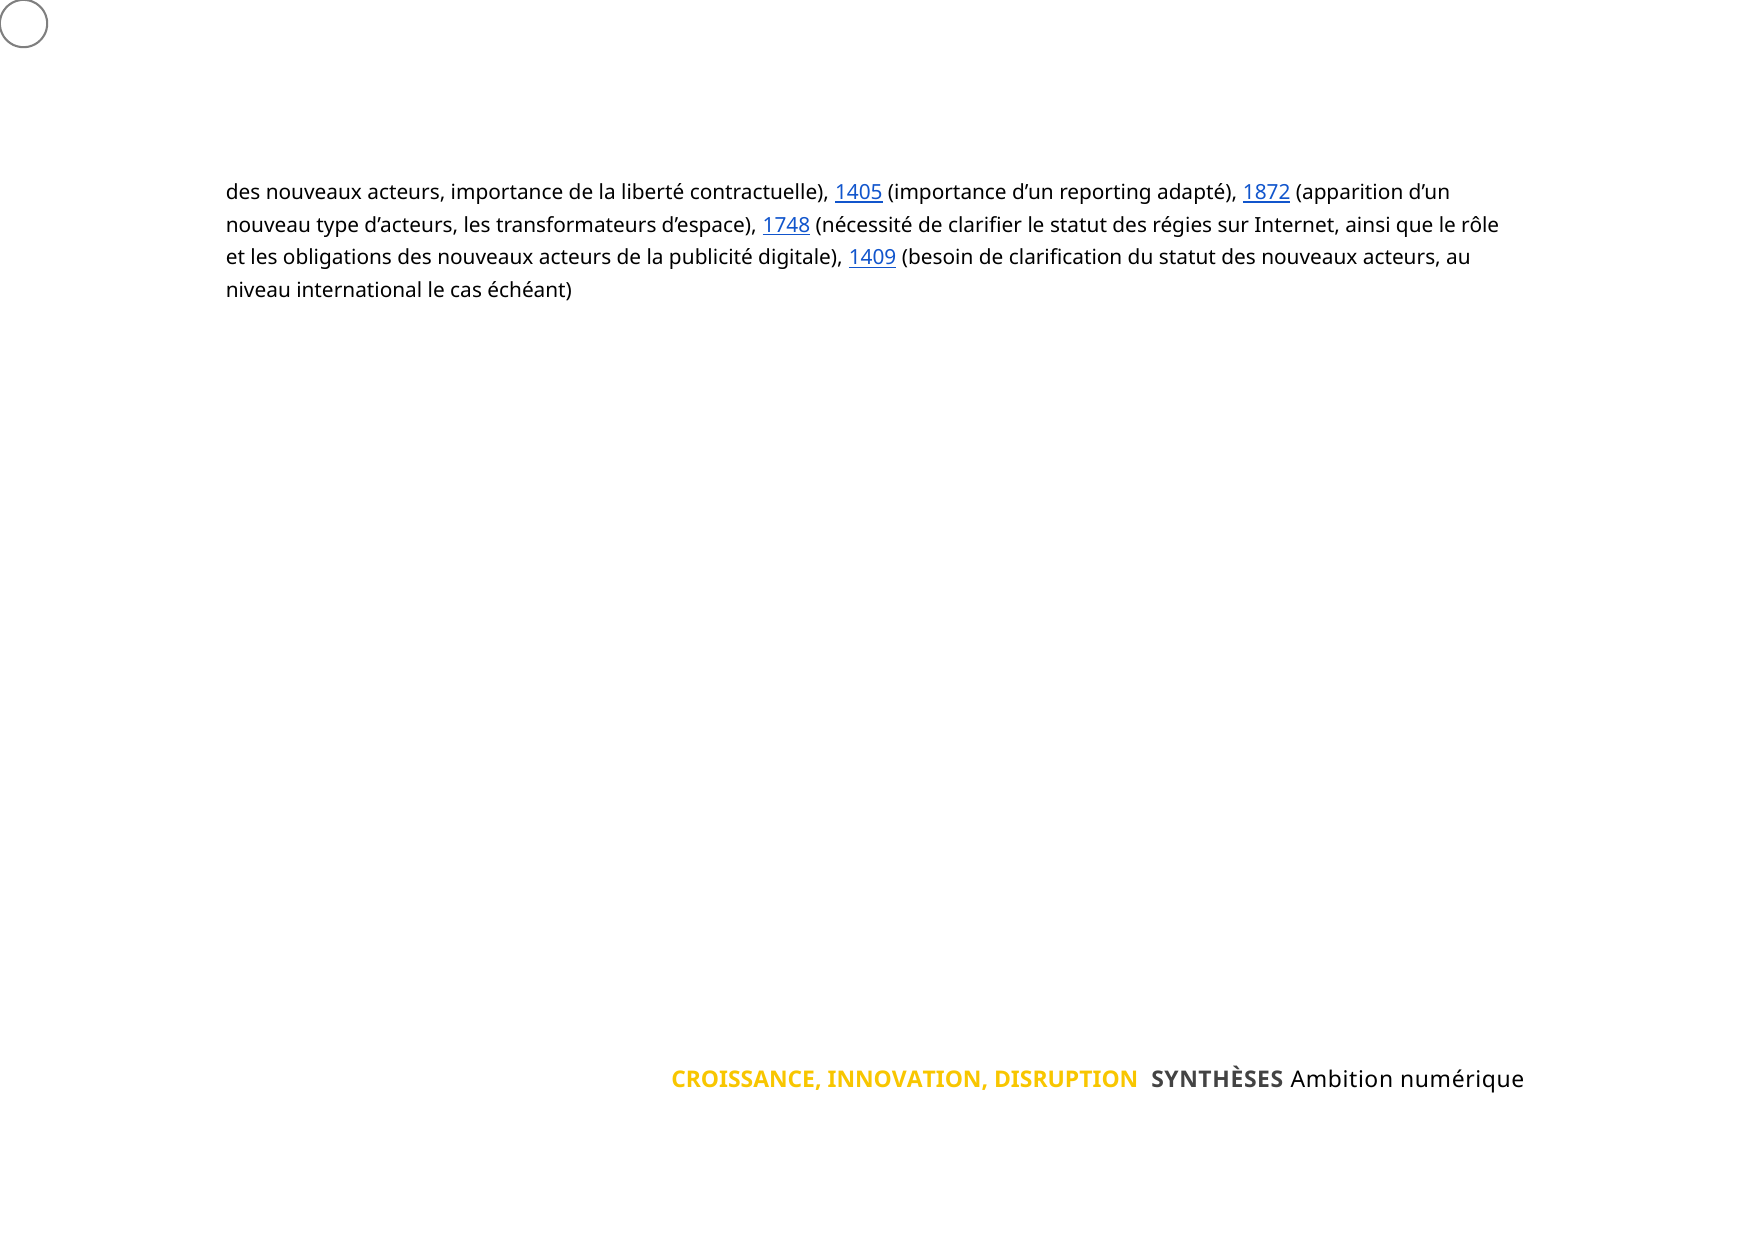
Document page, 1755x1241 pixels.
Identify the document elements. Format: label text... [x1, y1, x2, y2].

text des nouveaux acteurs, importance de la liberté contractuelle), 1405 (importance d’un reporting adapté), 1872 (apparition d’un nouveau type d’acteurs, les transformateurs d’espace), 1748 (nécessité de clarifier le statut des régies sur Internet, ainsi que le rôle et les obligations des nouveaux acteurs de la publicité digitale), 1409 (besoin de clarification du statut des nouveaux acteurs, au niveau international le cas échéant) [226, 177, 1518, 303]
